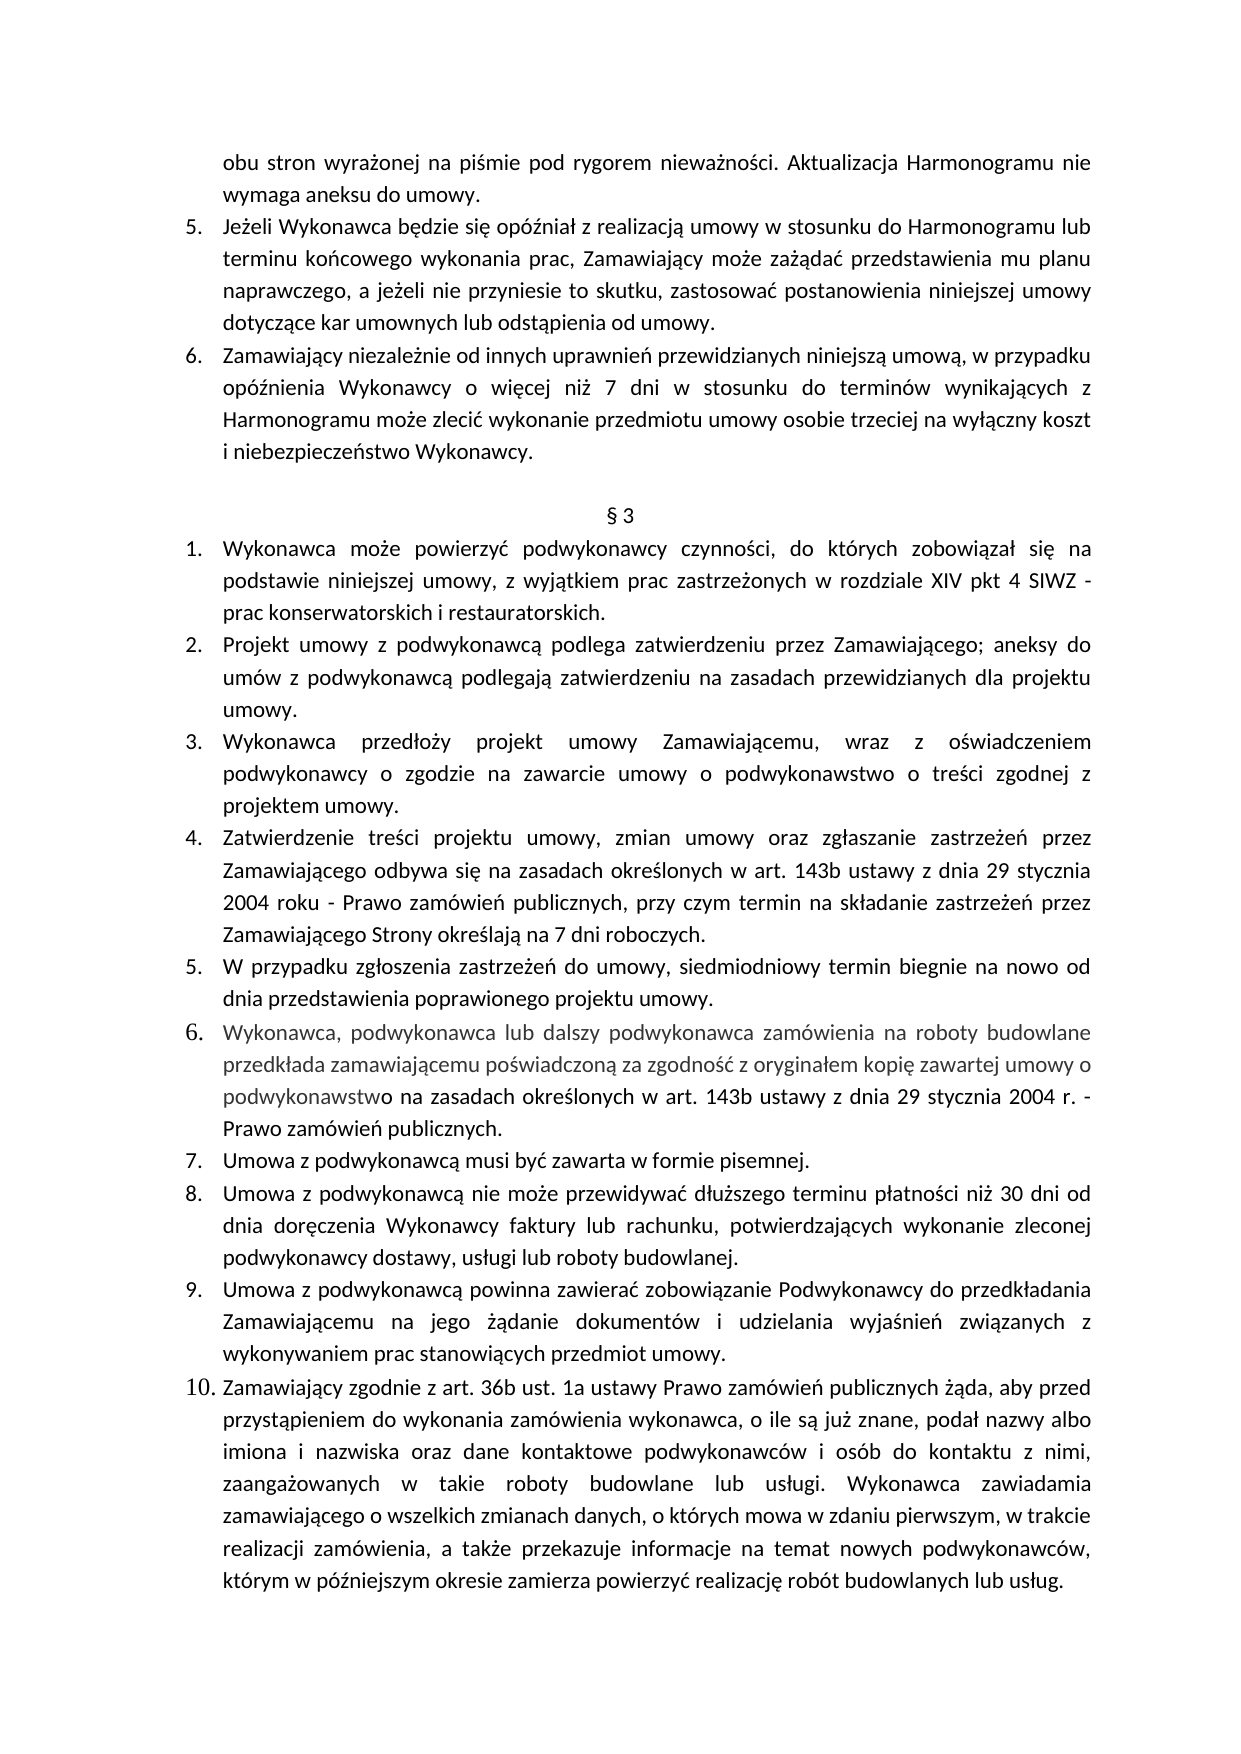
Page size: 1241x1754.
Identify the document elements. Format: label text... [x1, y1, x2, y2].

list Zamawiający niezależnie od innych uprawnień przewidzianych niniejszą umową, w przypadku opóźnienia Wykonawcy o więcej niż 7 dni w stosunku do terminów wynikających z Harmonogramu może zlecić wykonanie przedmiotu umowy osobie trzeciej na wyłączny koszt i niebezpieczeństwo Wykonawcy. [185, 341, 1093, 465]
list obu stron wyrażonej na piśmie pod rygorem nieważności. Aktualizacja Harmonogramu nie wymaga aneksu do umowy. [185, 148, 1093, 208]
list Zatwierdzenie treści projektu umowy, zmian umowy oraz zgłaszanie zastrzeżeń przez Zamawiającego odbywa się na zasadach określonych w art. 143b ustawy z dnia 29 stycznia 2004 roku - Prawo zamówień publicznych, przy czym termin na składanie zastrzeżeń przez Zamawiającego Strony określają na 7 dni roboczych. [185, 823, 1093, 948]
list Umowa z podwykonawcą powinna zawierać zobowiązanie Podwykonawcy do przedkładania Zamawiającemu na jego żądanie dokumentów i udzielania wyjaśnień związanych z wykonywaniem prac stanowiących przedmiot umowy. [185, 1275, 1093, 1368]
list Wykonawca może powierzyć podwykonawcy czynności, do których zobowiązał się na podstawie niniejszej umowy, z wyjątkiem prac zastrzeżonych w rozdziale XIV pkt 4 SIWZ - prac konserwatorskich i restauratorskich. [185, 534, 1093, 626]
list Wykonawca przedłoży projekt umowy Zamawiającemu, wraz z oświadczeniem podwykonawcy o zgodzie na zawarcie umowy o podwykonawstwo o treści zgodnej z projektem umowy. [185, 727, 1093, 819]
list Jeżeli Wykonawca będzie się opóźniał z realizacją umowy w stosunku do Harmonogramu lub terminu końcowego wykonania prac, Zamawiający może zażądać przedstawienia mu planu naprawczego, a jeżeli nie przyniesie to skutku, zastosować postanowienia niniejszej umowy dotyczące kar umownych lub odstąpienia od umowy. [185, 212, 1093, 337]
list Umowa z podwykonawcą nie może przewidywać dłuższego terminu płatności niż 30 dni od dnia doręczenia Wykonawcy faktury lub rachunku, potwierdzających wykonanie zleconej podwykonawcy dostawy, usługi lub roboty budowlanej. [185, 1179, 1093, 1271]
text § 3 [148, 502, 1093, 530]
list W przypadku zgłoszenia zastrzeżeń do umowy, siedmiodniowy termin biegnie na nowo od dnia przedstawienia poprawionego projektu umowy. [185, 952, 1093, 1012]
list Projekt umowy z podwykonawcą podlega zatwierdzeniu przez Zamawiającego; aneksy do umów z podwykonawcą podlegają zatwierdzeniu na zasadach przewidzianych dla projektu umowy. [185, 630, 1093, 723]
list Umowa z podwykonawcą musi być zawarta w formie pisemnej. [185, 1146, 1093, 1174]
list Wykonawca, podwykonawca lub dalszy podwykonawca zamówienia na roboty budowlane przedkłada zamawiającemu poświadczoną za zgodność z oryginałem kopię zawartej umowy o podwykonawstwo na zasadach określonych w art. 143b ustawy z dnia 29 stycznia 2004 r. - Prawo zamówień publicznych. [185, 1017, 1093, 1142]
list Zamawiający zgodnie z art. 36b ust. 1a ustawy Prawo zamówień publicznych żąda, aby przed przystąpieniem do wykonania zamówienia wykonawca, o ile są już znane, podał nazwy albo imiona i nazwiska oraz dane kontaktowe podwykonawców i osób do kontaktu z nimi, zaangażowanych w takie roboty budowlane lub usługi. Wykonawca zawiadamia zamawiającego o wszelkich zmianach danych, o których mowa w zdaniu pierwszym, w trakcie realizacji zamówienia, a także przekazuje informacje na temat nowych podwykonawców, którym w późniejszym okresie zamierza powierzyć realizację robót budowlanych lub usług. [185, 1372, 1093, 1594]
